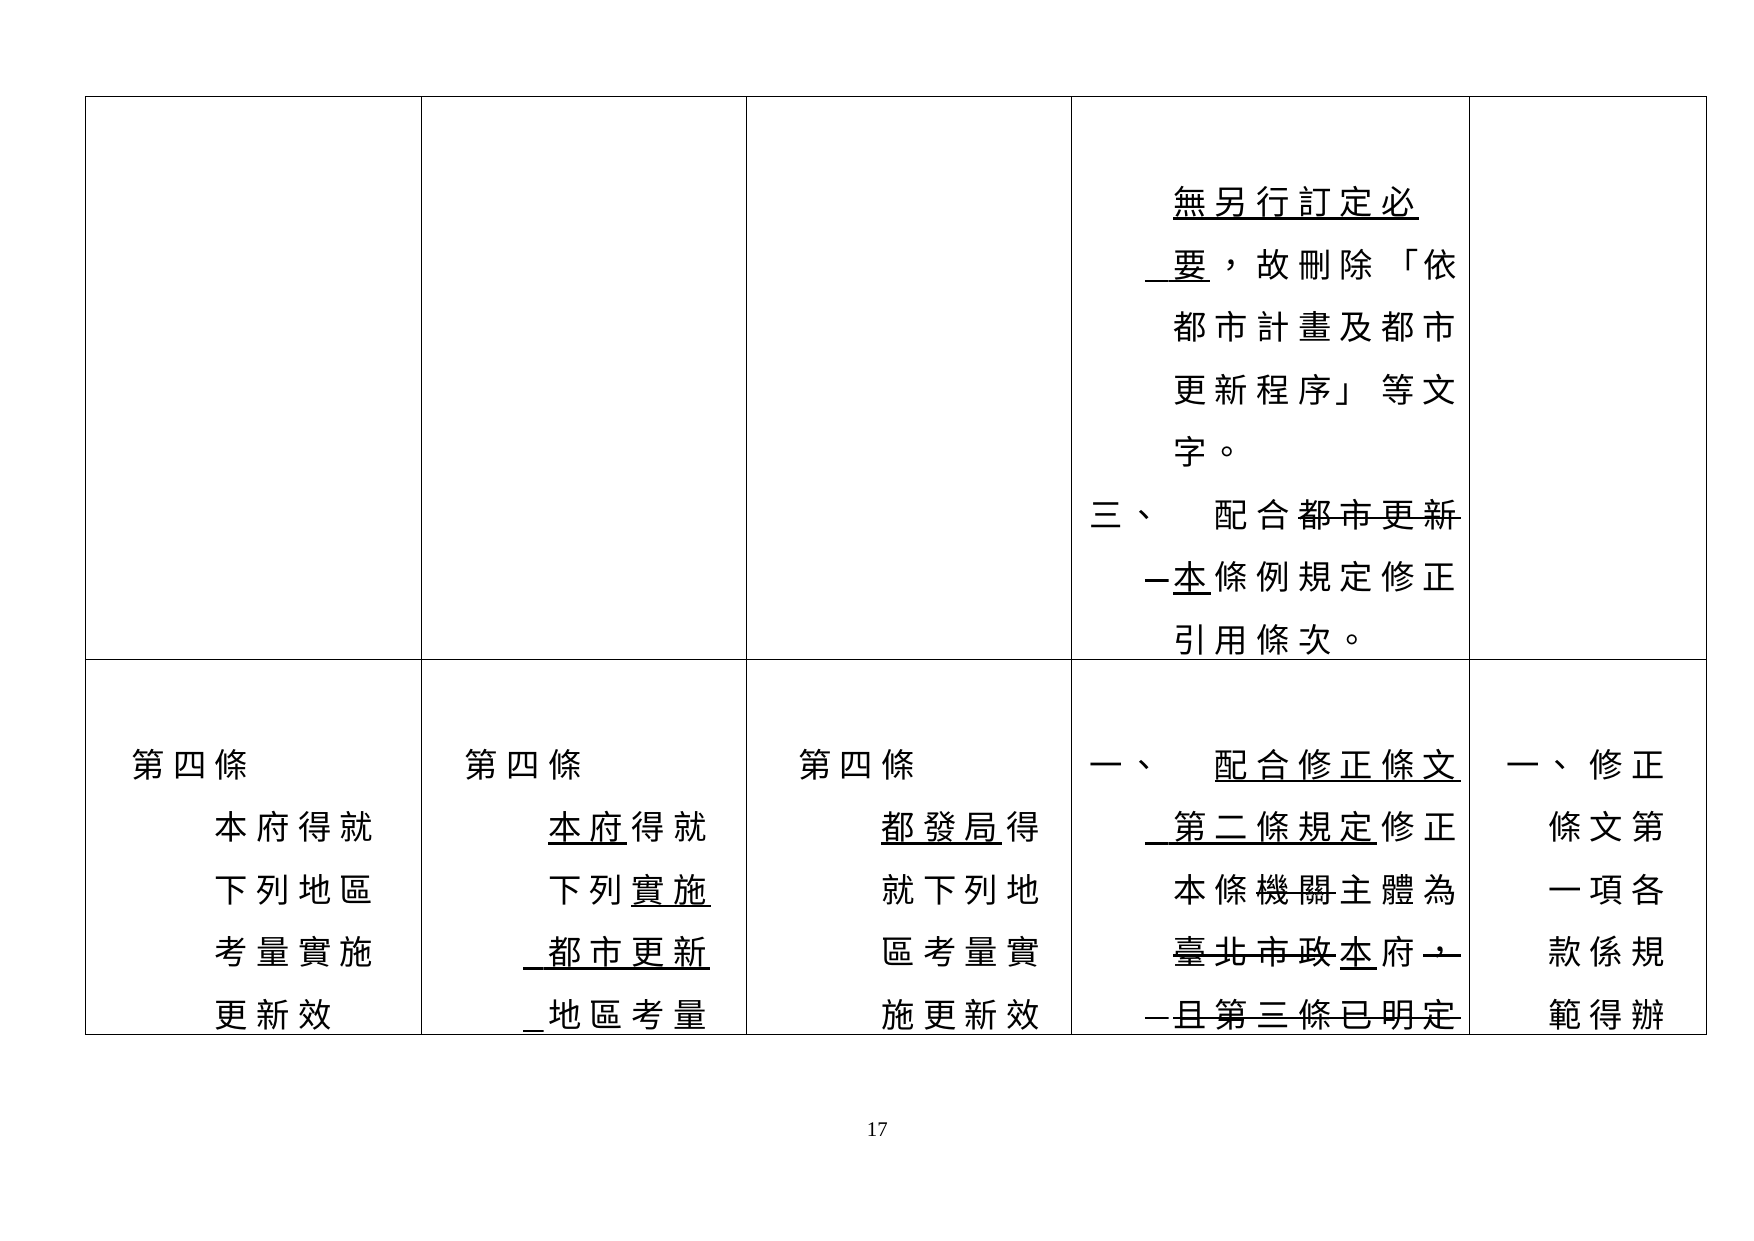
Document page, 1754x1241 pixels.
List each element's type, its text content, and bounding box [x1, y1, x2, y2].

table_cell 無另行訂定必要，故刪除「依都市計畫及都市更新程序」等文字。 三、 配合都市更新本條例規定修正引用條次。 [1072, 97, 1469, 658]
table_cell 第四條 本府得就下列地區考量實施更新效 [86, 660, 421, 1033]
table_cell 第四條 本府得就下列實施都市更新地區考量 [422, 660, 746, 1033]
table_cell [86, 97, 421, 658]
table_cell 第四條 都發局得就下列地區考量實施更新效 [747, 660, 1071, 1033]
table_cell 一、 配合修正條文第二條規定修正本條機關主體為臺北市政本府，且第三條已明定 [1072, 660, 1469, 1033]
table_cell [1470, 97, 1706, 658]
table_cell [422, 97, 746, 658]
table_cell [747, 97, 1071, 658]
table_cell 一、修正條文第一項各款係規範得辦 [1470, 660, 1706, 1033]
